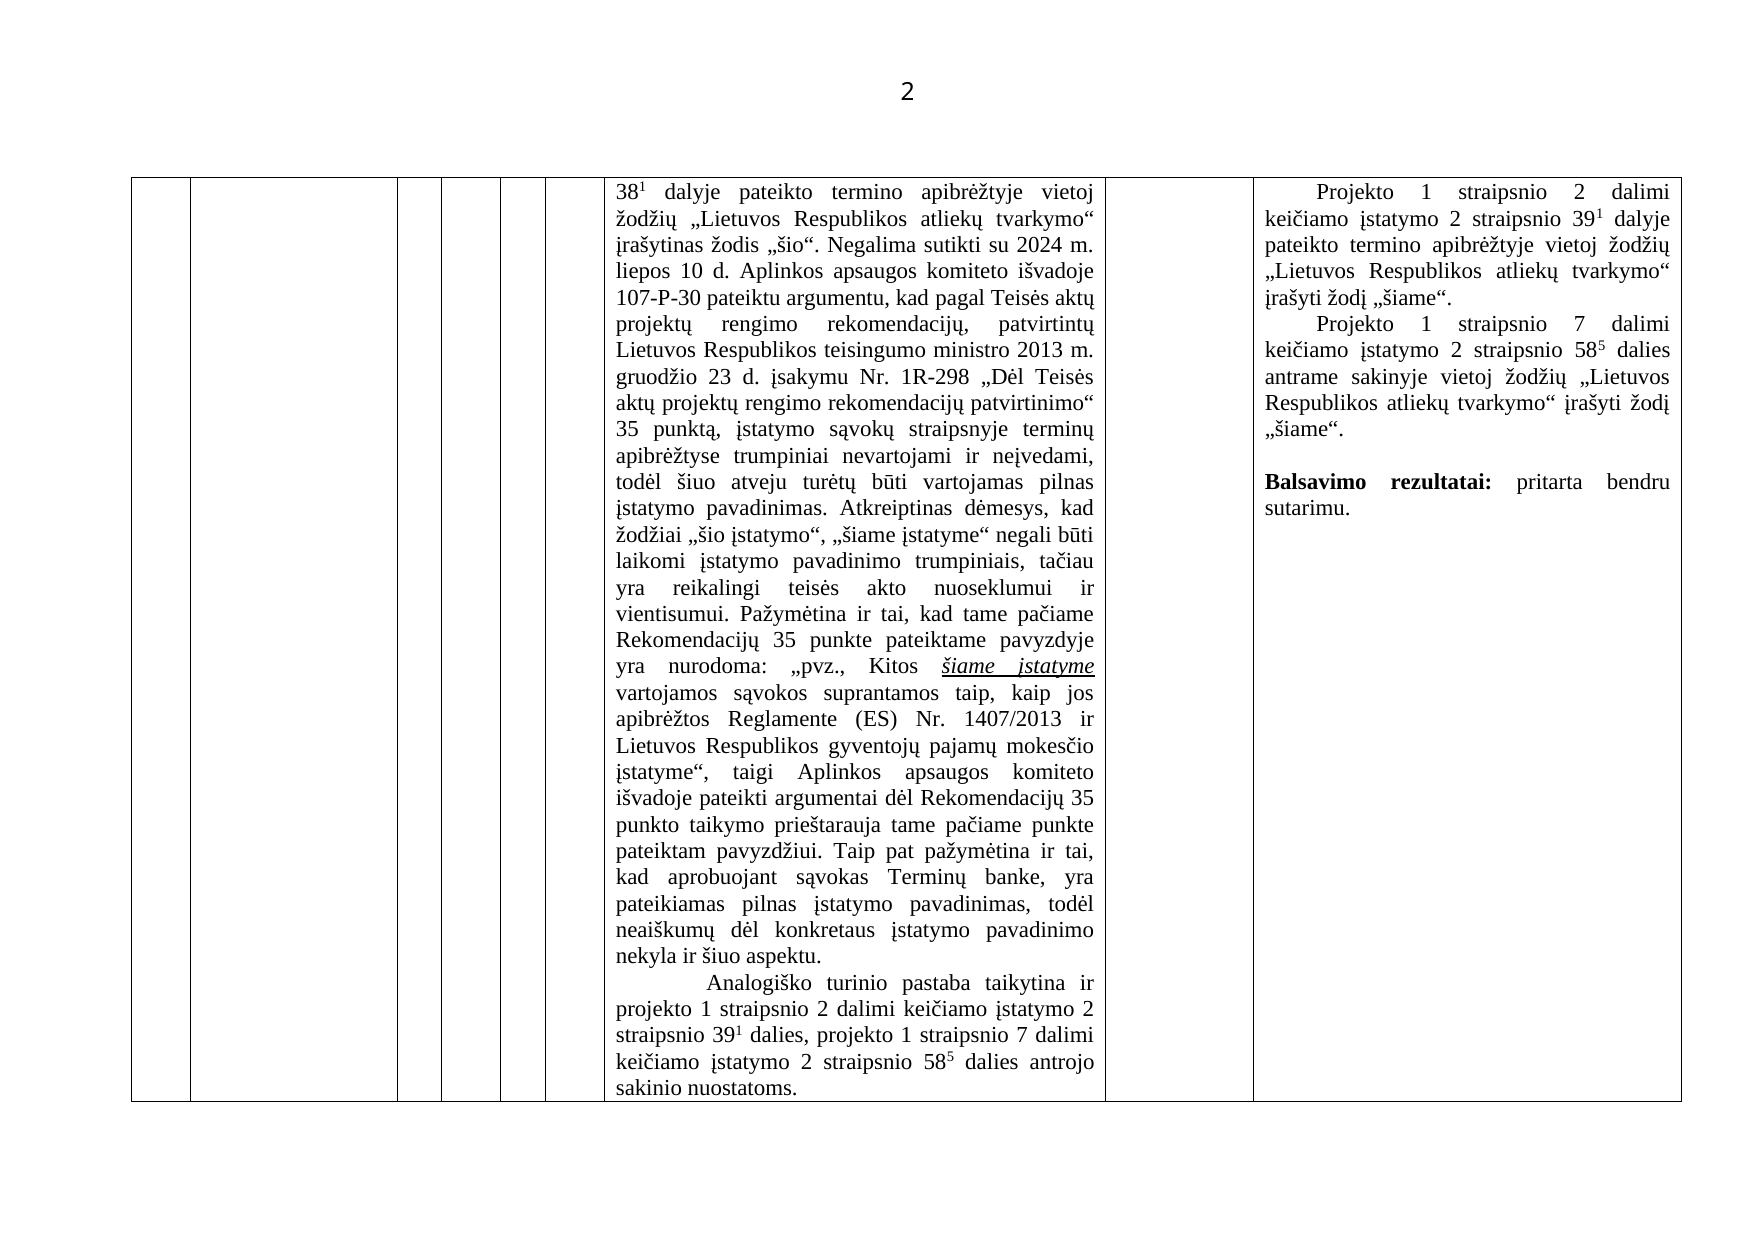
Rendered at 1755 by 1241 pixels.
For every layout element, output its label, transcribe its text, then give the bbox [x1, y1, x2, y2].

table_cell [442, 178, 500, 1101]
table_cell [501, 178, 545, 1101]
table_cell [546, 178, 604, 1101]
table_cell [191, 178, 397, 1101]
table_cell [132, 178, 190, 1101]
table_cell 381 dalyje pateikto termino apibrėžtyje vietoj žodžių „Lietuvos Respublikos atliekų tvarkymo“ įrašytinas žodis „šio“. Negalima sutikti su 2024 m. liepos 10 d. Aplinkos apsaugos komiteto išvadoje 107-P-30 pateiktu argumentu, kad pagal Teisės aktų projektų rengimo rekomendacijų, patvirtintų Lietuvos Respublikos teisingumo ministro 2013 m. gruodžio 23 d. įsakymu Nr. 1R-298 „Dėl Teisės aktų projektų rengimo rekomendacijų patvirtinimo“ 35 punktą, įstatymo sąvokų straipsnyje terminų apibrėžtyse trumpiniai nevartojami ir neįvedami, todėl šiuo atveju turėtų būti vartojamas pilnas įstatymo pavadinimas. Atkreiptinas dėmesys, kad žodžiai „šio įstatymo“, „šiame įstatyme“ negali būti laikomi įstatymo pavadinimo trumpiniais, tačiau yra reikalingi teisės akto nuoseklumui ir vientisumui. Pažymėtina ir tai, kad tame pačiame Rekomendacijų 35 punkte pateiktame pavyzdyje yra nurodoma: „pvz., Kitos šiame įstatyme vartojamos sąvokos suprantamos taip, kaip jos apibrėžtos Reglamente (ES) Nr. 1407/2013 ir Lietuvos Respublikos gyventojų pajamų mokesčio įstatyme“, taigi Aplinkos apsaugos komiteto išvadoje pateikti argumentai dėl Rekomendacijų 35 punkto taikymo prieštarauja tame pačiame punkte pateiktam pavyzdžiui. Taip pat pažymėtina ir tai, kad aprobuojant sąvokas Terminų banke, yra pateikiamas pilnas įstatymo pavadinimas, todėl neaiškumų dėl konkretaus įstatymo pavadinimo nekyla ir šiuo aspektu. Analogiško turinio pastaba taikytina ir projekto 1 straipsnio 2 dalimi keičiamo įstatymo 2 straipsnio 391 dalies, projekto 1 straipsnio 7 dalimi keičiamo įstatymo 2 straipsnio 585 dalies antrojo sakinio nuostatoms. [605, 178, 1105, 1101]
table_cell [398, 178, 441, 1101]
table_cell Projekto 1 straipsnio 2 dalimi keičiamo įstatymo 2 straipsnio 391 dalyje pateikto termino apibrėžtyje vietoj žodžių „Lietuvos Respublikos atliekų tvarkymo“ įrašyti žodį „šiame“. Projekto 1 straipsnio 7 dalimi keičiamo įstatymo 2 straipsnio 585 dalies antrame sakinyje vietoj žodžių „Lietuvos Respublikos atliekų tvarkymo“ įrašyti žodį „šiame“. Balsavimo rezultatai: pritarta bendru sutarimu. [1254, 178, 1681, 1101]
table_cell [1106, 178, 1253, 1101]
